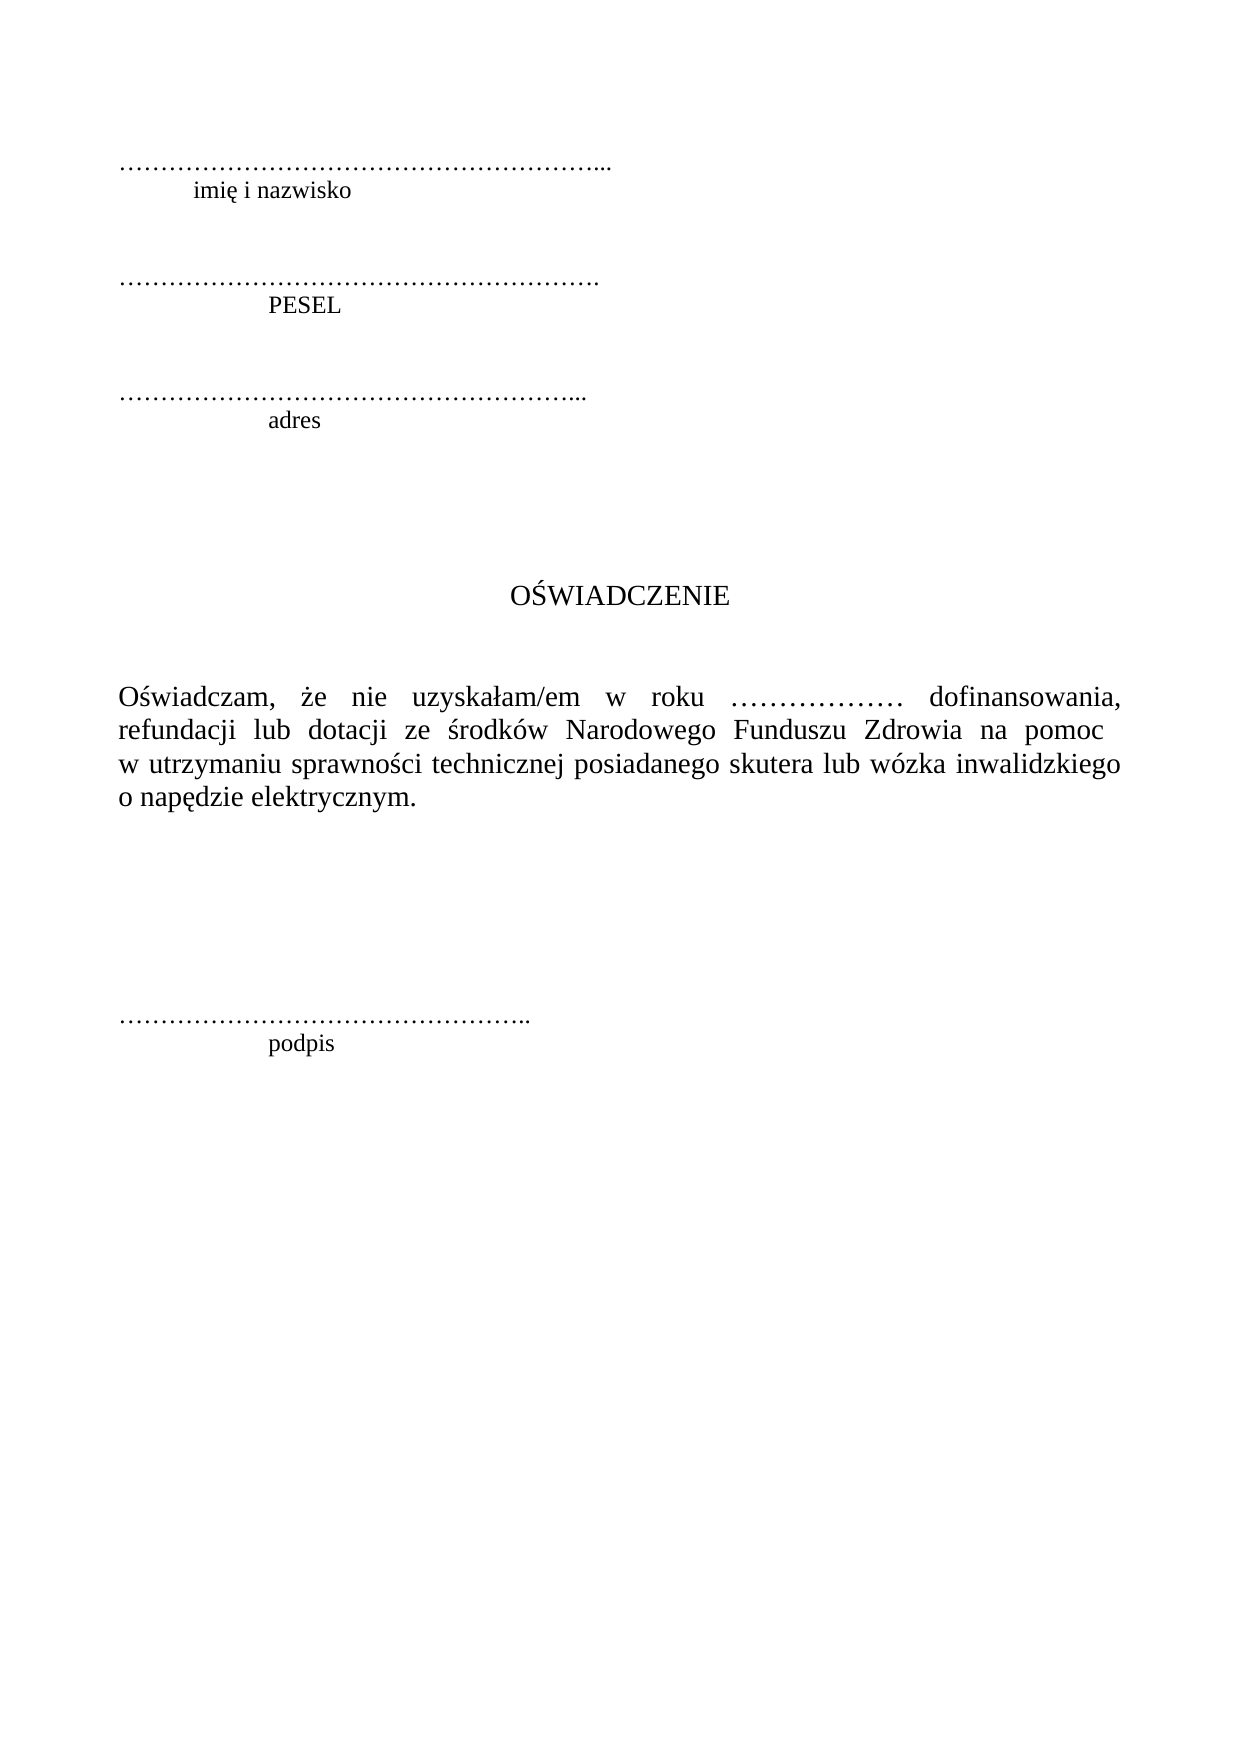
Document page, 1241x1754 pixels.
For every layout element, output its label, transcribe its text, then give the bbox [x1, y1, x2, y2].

text ………………………………………………... [118, 377, 1122, 406]
text imię i nazwisko [118, 176, 1122, 204]
text …………………………………………………. [118, 262, 1122, 291]
text ………………………………………….. [118, 1000, 1122, 1028]
text Oświadczam, że nie uzyskałam/em w roku ……………… dofinansowania, refundacji lub dotacji ze środków Narodowego Funduszu Zdrowia na pomoc w utrzymaniu sprawności technicznej posiadanego skutera lub wózka inwalidzkiego o napędzie elektrycznym. [118, 679, 1122, 813]
text …………………………………………………... [118, 147, 1122, 176]
text PESEL [118, 291, 1122, 319]
text adres [118, 406, 1122, 434]
text podpis [118, 1028, 1122, 1057]
text OŚWIADCZENIE [118, 578, 1122, 612]
